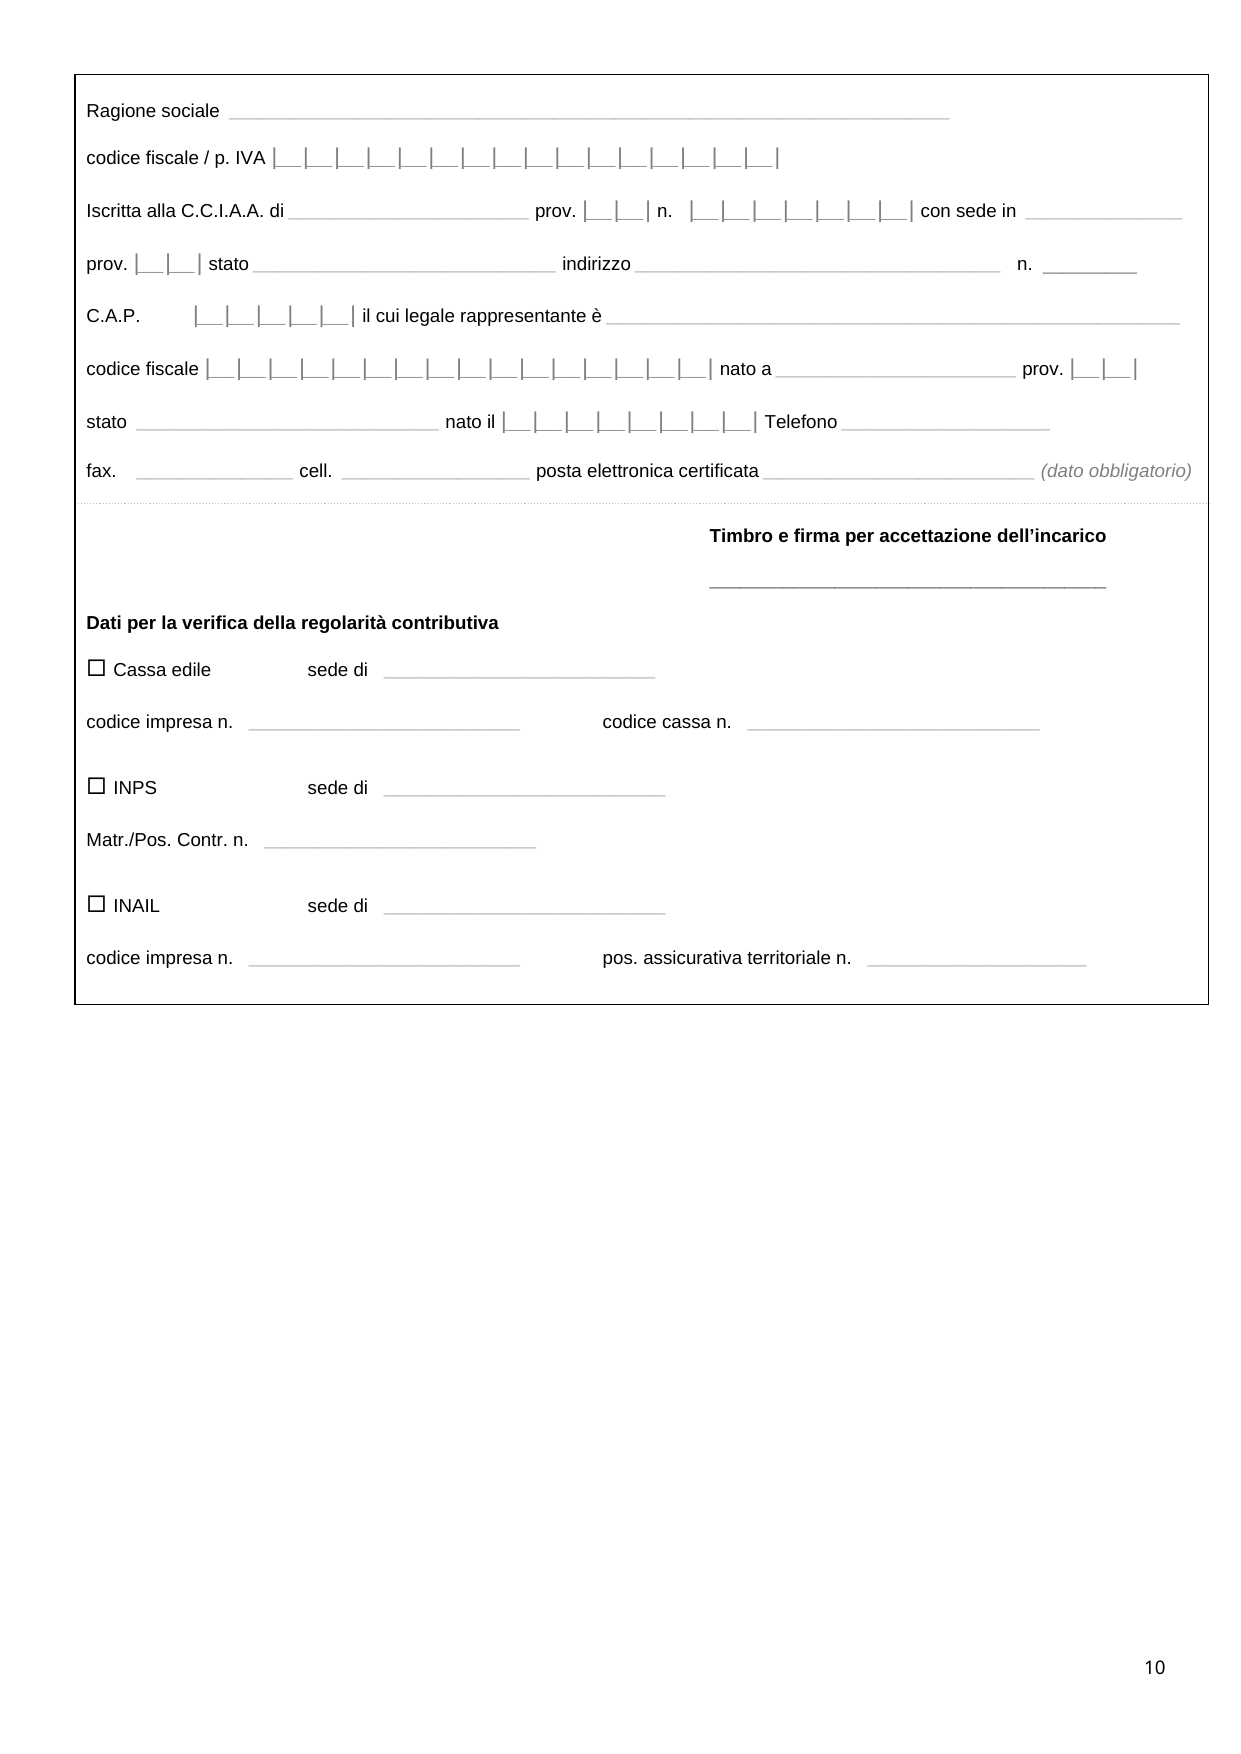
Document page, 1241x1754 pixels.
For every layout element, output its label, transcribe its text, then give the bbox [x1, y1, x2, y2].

table_cell Timbro e firma per accettazione dell’incarico ______________________________________ Dati per la verifica della regolarità contributiva  Cassa edile sede di __________________________ codice impresa n. __________________________ codice cassa n. ____________________________  INPS sede di ___________________________ Matr./Pos. Contr. n. __________________________  INAIL sede di ___________________________ codice impresa n. __________________________ pos. assicurativa territoriale n. _____________________ [76, 503, 1208, 1004]
table_header Ragione sociale _____________________________________________________________________ codice fiscale / p. IVA |__|__|__|__|__|__|__|__|__|__|__|__|__|__|__|__| Iscritta alla C.C.I.A.A. di _______________________ prov. |__|__| n. |__|__|__|__|__|__|__| con sede in _______________ prov. |__|__| stato _____________________________ indirizzo ___________________________________ n. _________ C.A.P. |__|__|__|__|__| il cui legale rappresentante è _______________________________________________________ codice fiscale |__|__|__|__|__|__|__|__|__|__|__|__|__|__|__|__| nato a _______________________ prov. |__|__| stato _____________________________ nato il |__|__|__|__|__|__|__|__| Telefono ____________________ fax. _______________ cell. __________________ posta elettronica certificata __________________________ (dato obbligatorio) [76, 75, 1208, 503]
